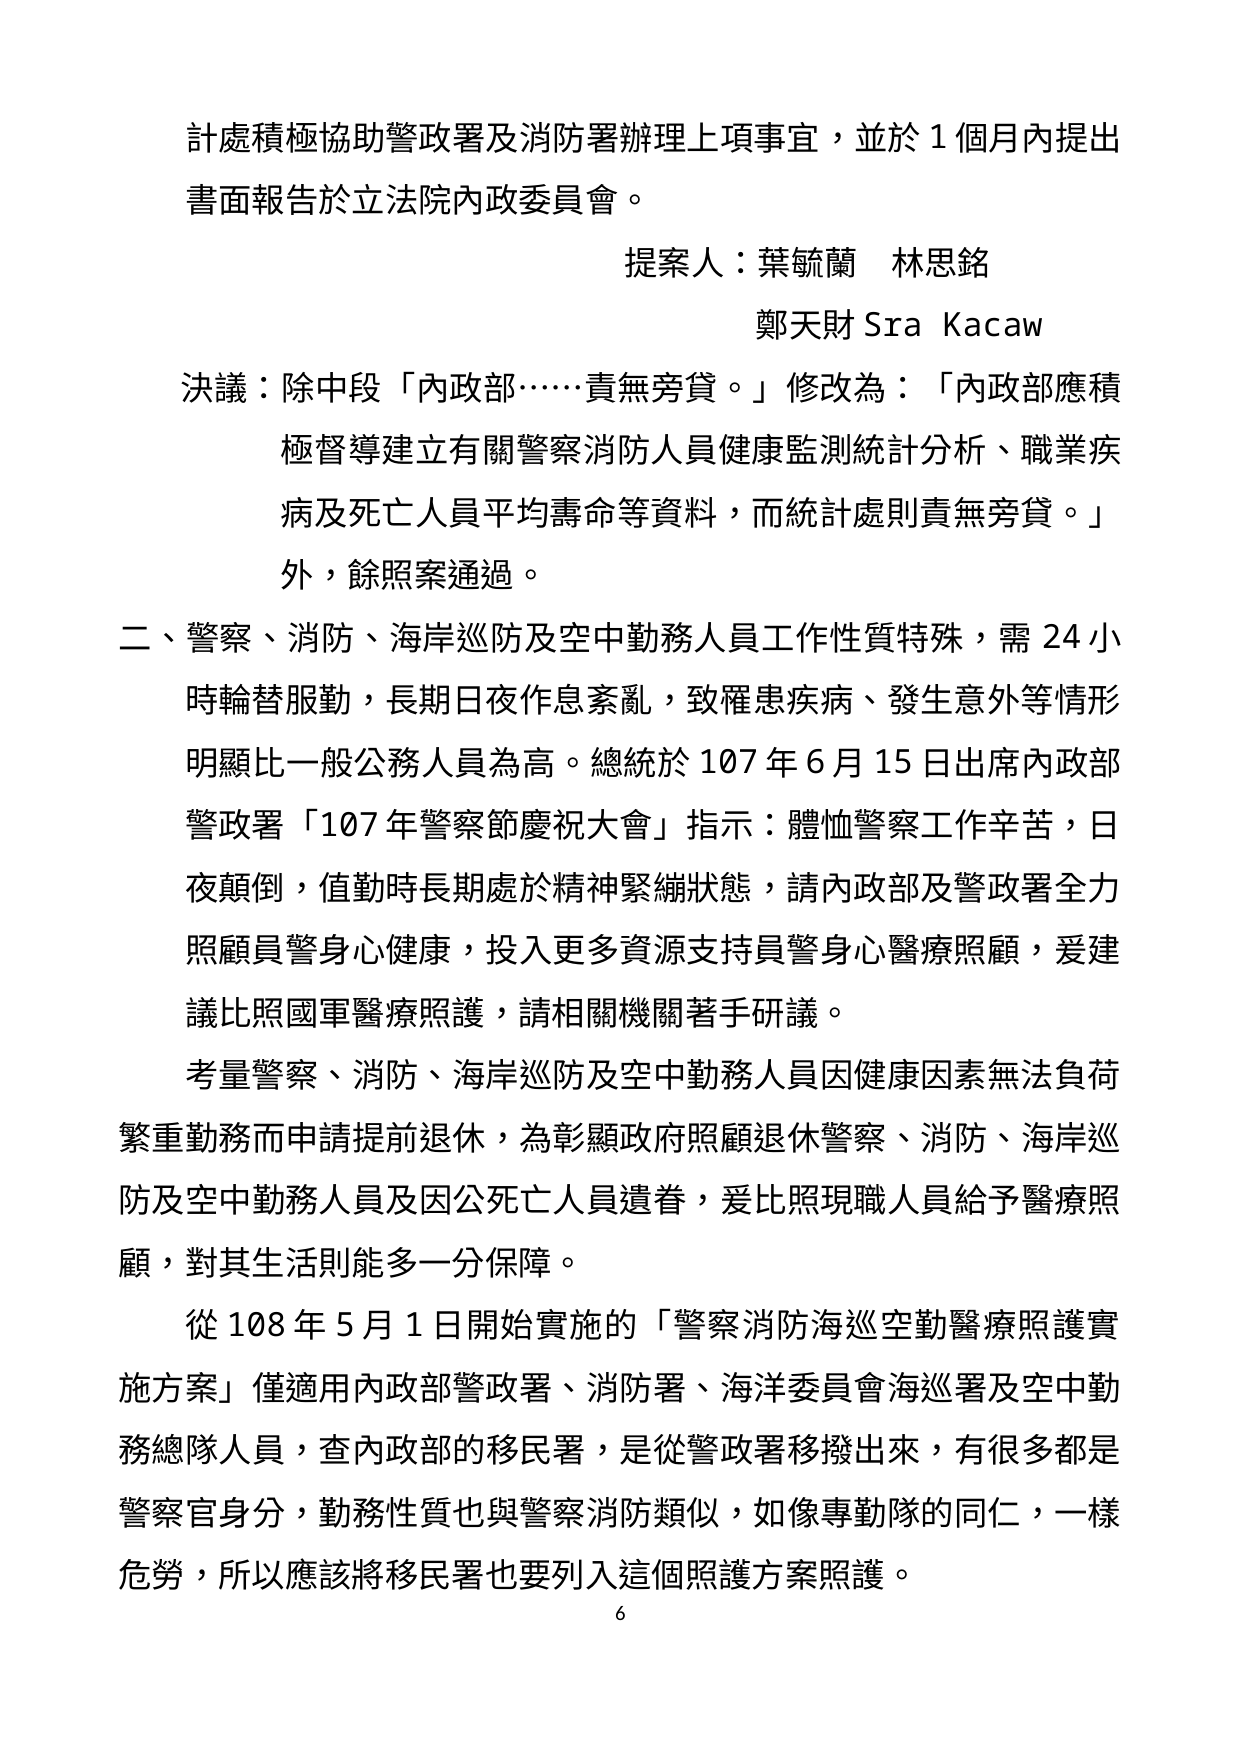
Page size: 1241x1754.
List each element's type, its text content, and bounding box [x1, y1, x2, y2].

text 二、警察、消防、海岸巡防及空中勤務人員工作性質特殊，需24小時輪替服勤，長期日夜作息紊亂，致罹患疾病、發生意外等情形明顯比一般公務人員為高。總統於107年6月15日出席內政部警政署「107年警察節慶祝大會」指示：體恤警察工作辛苦，日夜顛倒，值勤時長期處於精神緊繃狀態，請內政部及警政署全力照顧員警身心健康，投入更多資源支持員警身心醫療照顧，爰建議比照國軍醫療照護，請相關機關著手研議。 [118, 594, 1122, 1032]
text 決議：除中段「內政部……責無旁貸。」修改為：「內政部應積極督導建立有關警察消防人員健康監測統計分析、職業疾病及死亡人員平均夀命等資料，而統計處則責無旁貸。」外，餘照案通過。 [181, 344, 1122, 594]
text 提案人：葉毓蘭 林思銘 [624, 219, 1122, 282]
text 從108年5月1日開始實施的「警察消防海巡空勤醫療照護實施方案」僅適用內政部警政署、消防署、海洋委員會海巡署及空中勤務總隊人員，查內政部的移民署，是從警政署移撥出來，有很多都是警察官身分，勤務性質也與警察消防類似，如像專勤隊的同仁，一樣危勞，所以應該將移民署也要列入這個照護方案照護。 [118, 1282, 1122, 1594]
text 計處積極協助警政署及消防署辦理上項事宜，並於1個月內提出書面報告於立法院內政委員會。 [118, 94, 1122, 219]
text 考量警察、消防、海岸巡防及空中勤務人員因健康因素無法負荷繁重勤務而申請提前退休，為彰顯政府照顧退休警察、消防、海岸巡防及空中勤務人員及因公死亡人員遺眷，爰比照現職人員給予醫療照顧，對其生活則能多一分保障。 [118, 1032, 1122, 1282]
text 鄭天財Sra Kacaw [756, 282, 1122, 344]
